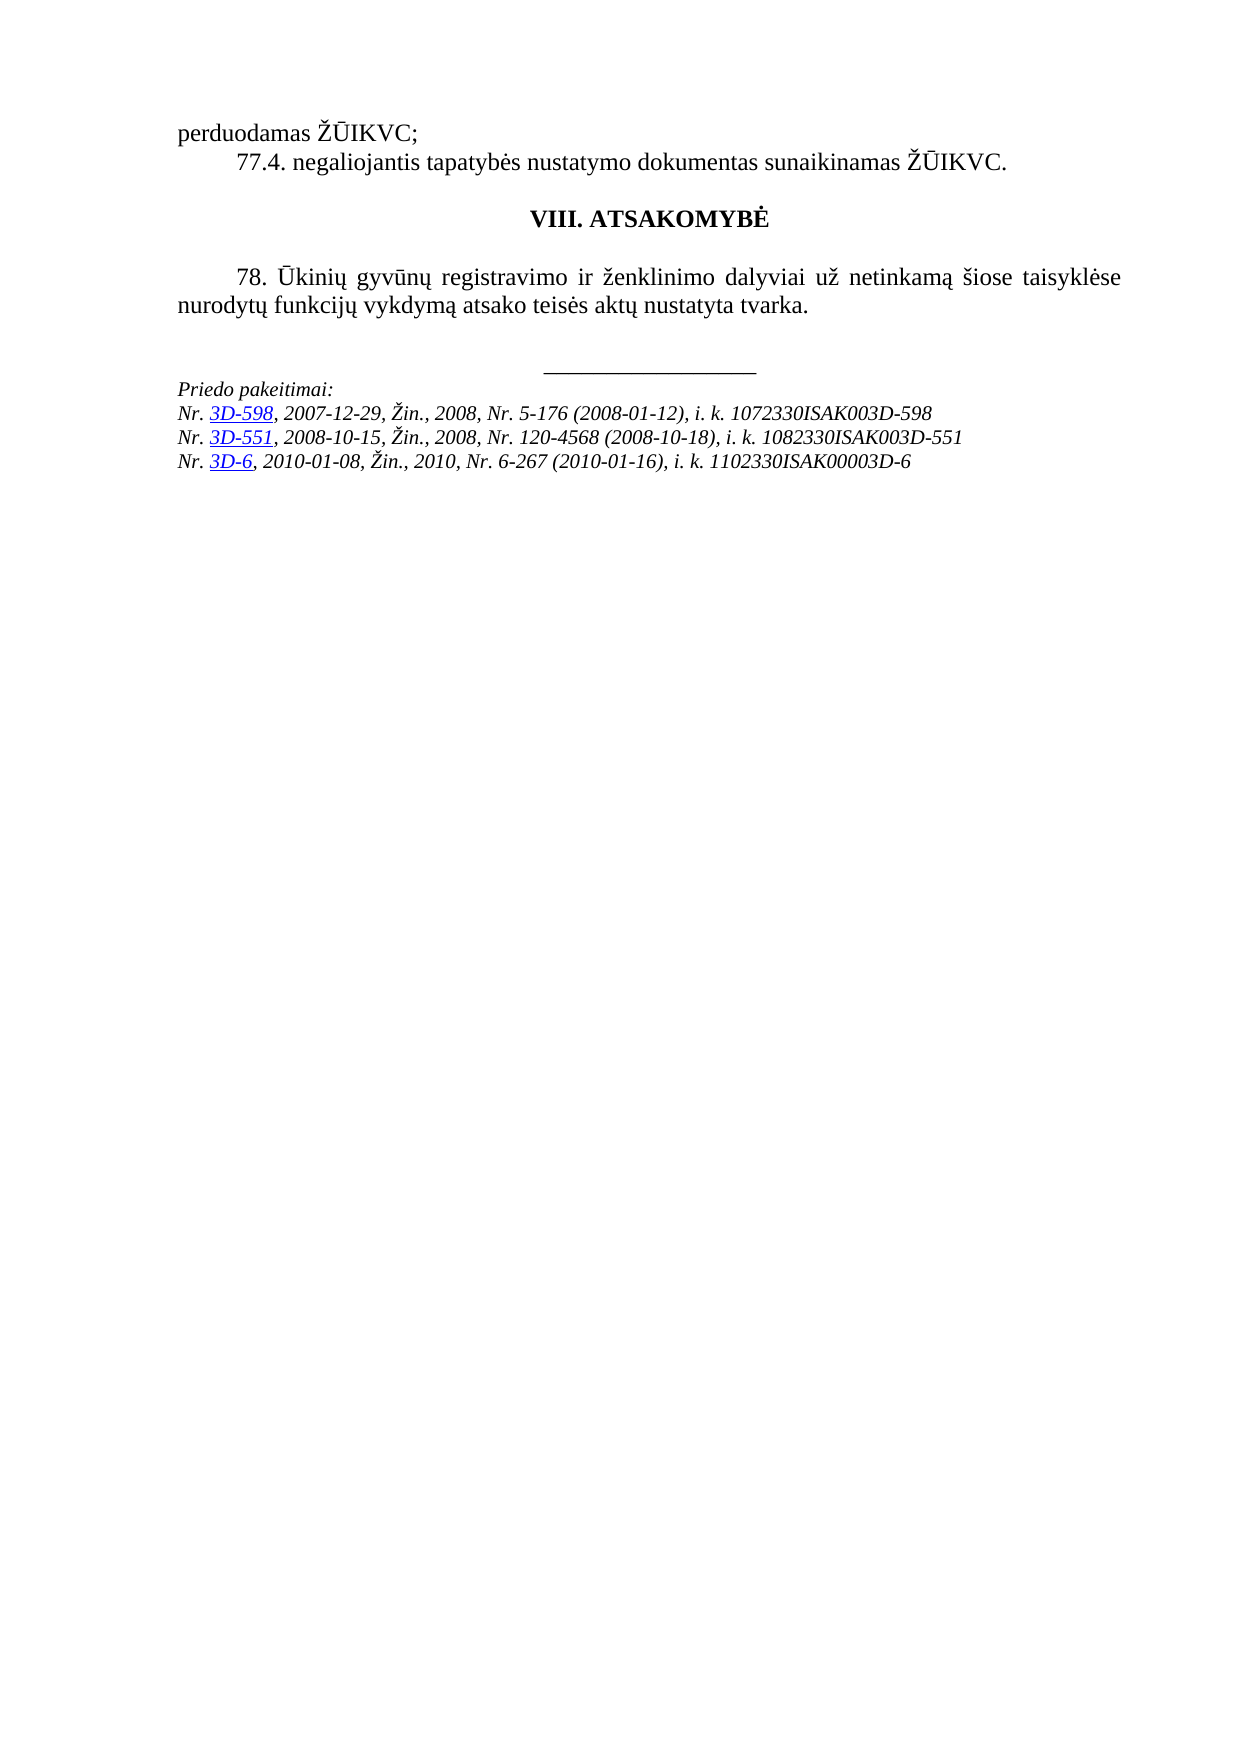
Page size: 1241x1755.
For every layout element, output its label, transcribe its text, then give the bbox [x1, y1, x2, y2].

text VIII. ATSAKOMYBĖ [177, 204, 1122, 233]
text Nr. 3D-551, 2008-10-15, Žin., 2008, Nr. 120-4568 (2008-10-18), i. k. 1082330ISAK003D-551 [177, 425, 1122, 449]
text Nr. 3D-6, 2010-01-08, Žin., 2010, Nr. 6-267 (2010-01-16), i. k. 1102330ISAK00003D-6 [177, 449, 1122, 473]
text perduodamas ŽŪIKVC; [177, 118, 1122, 147]
text 77.4. negaliojantis tapatybės nustatymo dokumentas sunaikinamas ŽŪIKVC. [177, 147, 1122, 176]
text _________________ [177, 348, 1122, 377]
text Priedo pakeitimai: [177, 377, 1122, 401]
text Nr. 3D-598, 2007-12-29, Žin., 2008, Nr. 5-176 (2008-01-12), i. k. 1072330ISAK003D-598 [177, 401, 1122, 425]
text 78. Ūkinių gyvūnų registravimo ir ženklinimo dalyviai už netinkamą šiose taisyklėse nurodytų funkcijų vykdymą atsako teisės aktų nustatyta tvarka. [177, 262, 1122, 319]
